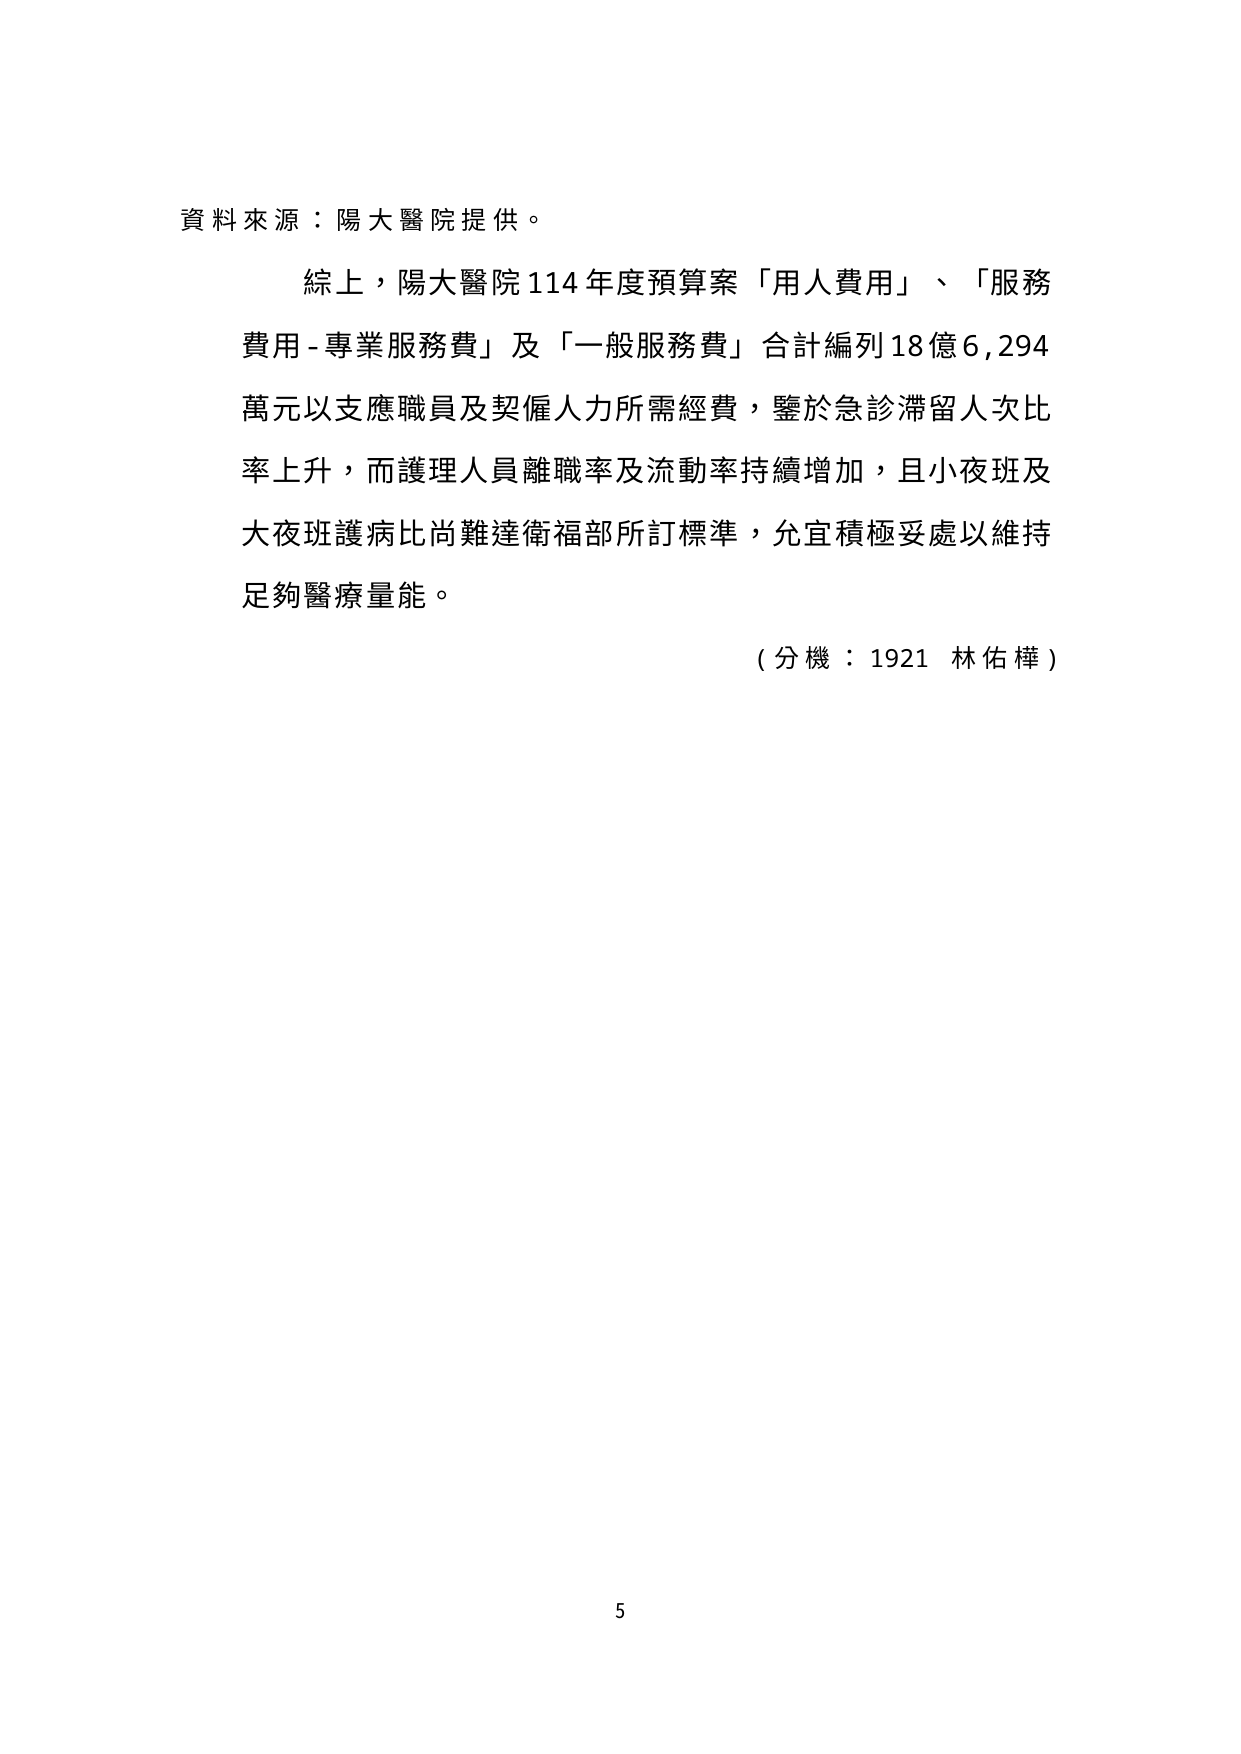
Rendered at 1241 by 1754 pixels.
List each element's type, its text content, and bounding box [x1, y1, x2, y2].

text (分機：1921 林佑樺) [177, 615, 1063, 677]
text 綜上，陽大醫院114年度預算案「用人費用」、「服務費用-專業服務費」及「一般服務費」合計編列18億6,294萬元以支應職員及契僱人力所需經費，鑒於急診滯留人次比率上升，而護理人員離職率及流動率持續增加，且小夜班及大夜班護病比尚難達衛福部所訂標準，允宜積極妥處以維持足夠醫療量能。 [236, 240, 1063, 615]
text 資料來源：陽大醫院提供。 [177, 177, 1063, 240]
